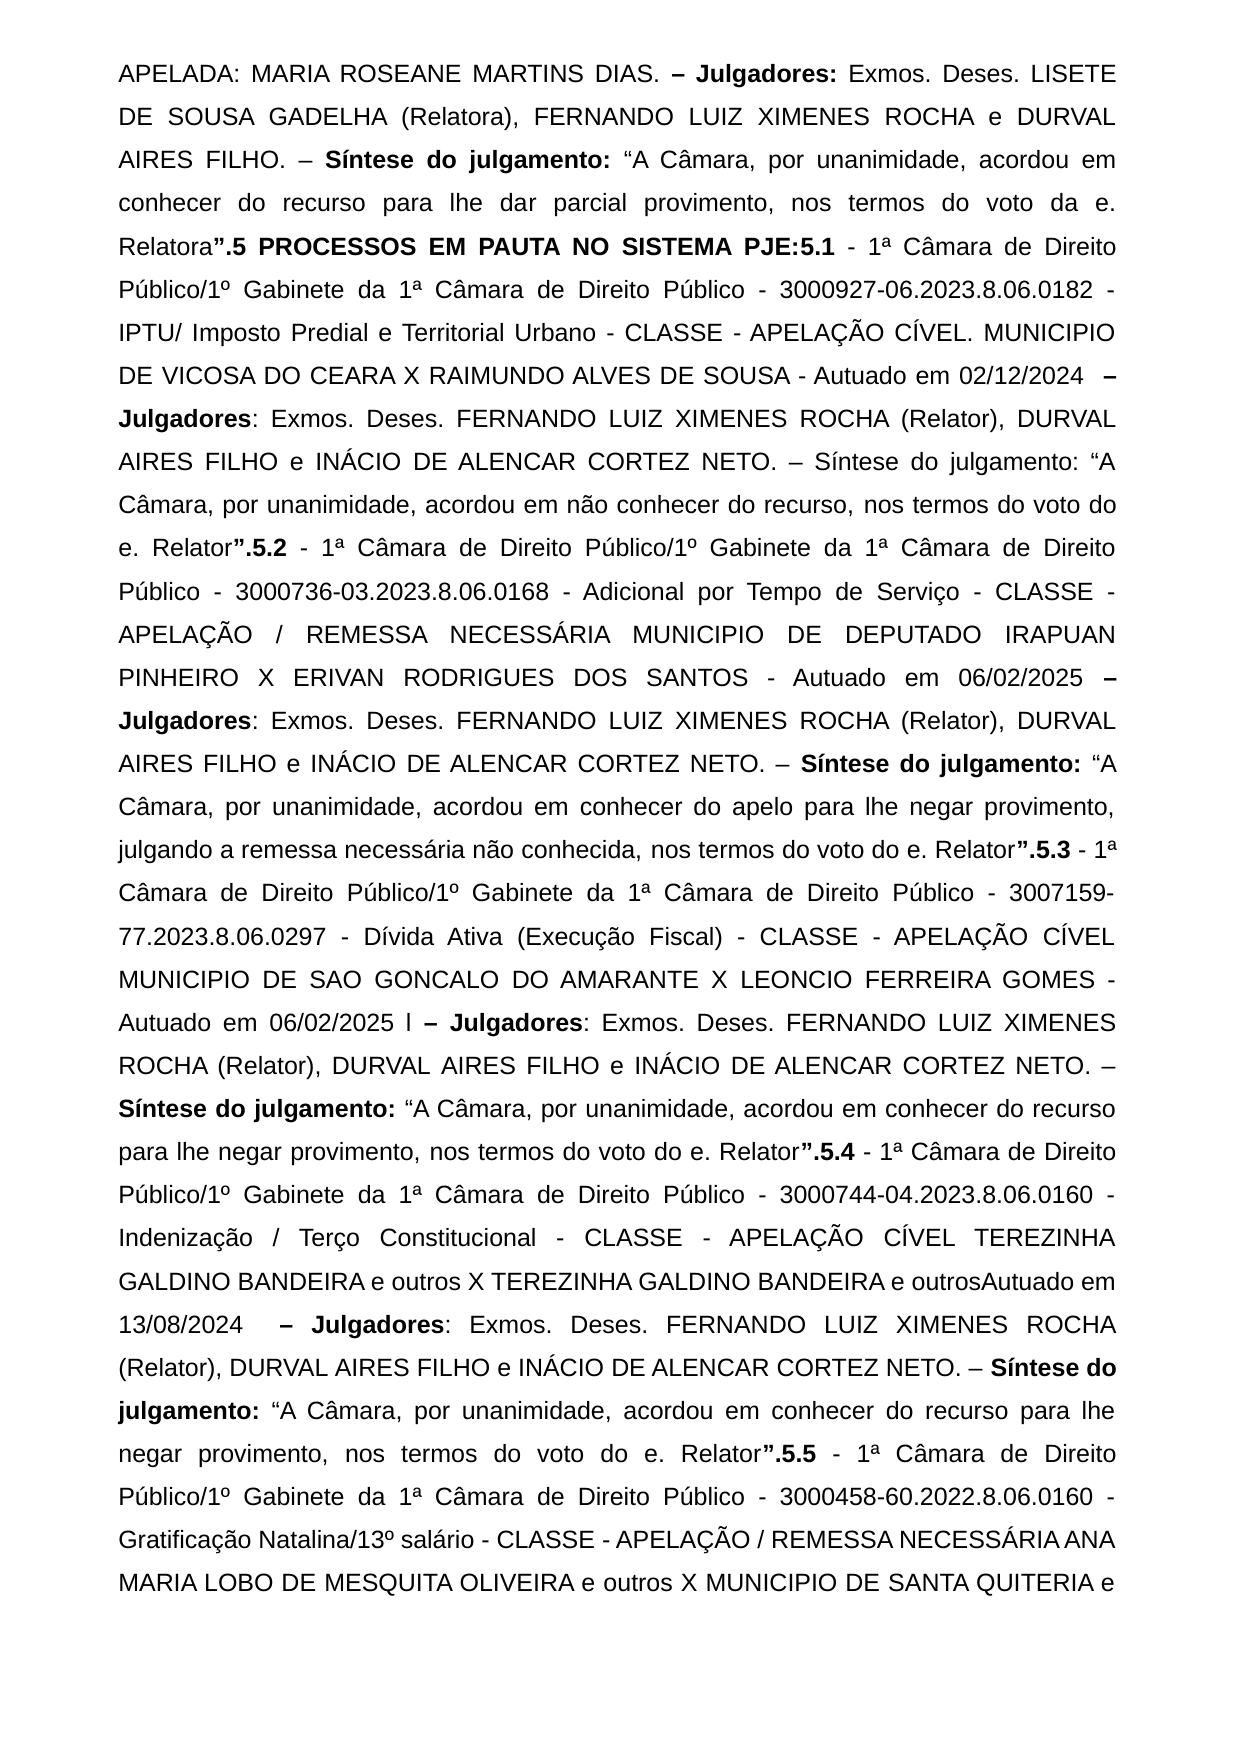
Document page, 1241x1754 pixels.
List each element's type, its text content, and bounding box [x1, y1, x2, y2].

text APELADA: MARIA ROSEANE MARTINS DIAS. – Julgadores: Exmos. Deses. LISETE DE SOUSA GADELHA (Relatora), FERNANDO LUIZ XIMENES ROCHA e DURVAL AIRES FILHO. – Síntese do julgamento: “A Câmara, por unanimidade, acordou em conhecer do recurso para lhe dar parcial provimento, nos termos do voto da e. Relatora”.5 PROCESSOS EM PAUTA NO SISTEMA PJE:5.1 - 1ª Câmara de Direito Público/1º Gabinete da 1ª Câmara de Direito Público - 3000927-06.2023.8.06.0182 - IPTU/ Imposto Predial e Territorial Urbano - CLASSE - APELAÇÃO CÍVEL. MUNICIPIO DE VICOSA DO CEARA X RAIMUNDO ALVES DE SOUSA - Autuado em 02/12/2024 – Julgadores: Exmos. Deses. FERNANDO LUIZ XIMENES ROCHA (Relator), DURVAL AIRES FILHO e INÁCIO DE ALENCAR CORTEZ NETO. – Síntese do julgamento: “A Câmara, por unanimidade, acordou em não conhecer do recurso, nos termos do voto do e. Relator”.5.2 - 1ª Câmara de Direito Público/1º Gabinete da 1ª Câmara de Direito Público - 3000736-03.2023.8.06.0168 - Adicional por Tempo de Serviço - CLASSE - APELAÇÃO / REMESSA NECESSÁRIA MUNICIPIO DE DEPUTADO IRAPUAN PINHEIRO X ERIVAN RODRIGUES DOS SANTOS - Autuado em 06/02/2025 – Julgadores: Exmos. Deses. FERNANDO LUIZ XIMENES ROCHA (Relator), DURVAL AIRES FILHO e INÁCIO DE ALENCAR CORTEZ NETO. – Síntese do julgamento: “A Câmara, por unanimidade, acordou em conhecer do apelo para lhe negar provimento, julgando a remessa necessária não conhecida, nos termos do voto do e. Relator”.5.3 - 1ª Câmara de Direito Público/1º Gabinete da 1ª Câmara de Direito Público - 3007159-77.2023.8.06.0297 - Dívida Ativa (Execução Fiscal) - CLASSE - APELAÇÃO CÍVEL MUNICIPIO DE SAO GONCALO DO AMARANTE X LEONCIO FERREIRA GOMES - Autuado em 06/02/2025 l – Julgadores: Exmos. Deses. FERNANDO LUIZ XIMENES ROCHA (Relator), DURVAL AIRES FILHO e INÁCIO DE ALENCAR CORTEZ NETO. – Síntese do julgamento: “A Câmara, por unanimidade, acordou em conhecer do recurso para lhe negar provimento, nos termos do voto do e. Relator”.5.4 - 1ª Câmara de Direito Público/1º Gabinete da 1ª Câmara de Direito Público - 3000744-04.2023.8.06.0160 - Indenização / Terço Constitucional - CLASSE - APELAÇÃO CÍVEL TEREZINHA GALDINO BANDEIRA e outros X TEREZINHA GALDINO BANDEIRA e outrosAutuado em 13/08/2024 – Julgadores: Exmos. Deses. FERNANDO LUIZ XIMENES ROCHA (Relator), DURVAL AIRES FILHO e INÁCIO DE ALENCAR CORTEZ NETO. – Síntese do julgamento: “A Câmara, por unanimidade, acordou em conhecer do recurso para lhe negar provimento, nos termos do voto do e. Relator”.5.5 - 1ª Câmara de Direito Público/1º Gabinete da 1ª Câmara de Direito Público - 3000458-60.2022.8.06.0160 - Gratificação Natalina/13º salário - CLASSE - APELAÇÃO / REMESSA NECESSÁRIA ANA MARIA LOBO DE MESQUITA OLIVEIRA e outros X MUNICIPIO DE SANTA QUITERIA e [118, 59, 1117, 1597]
